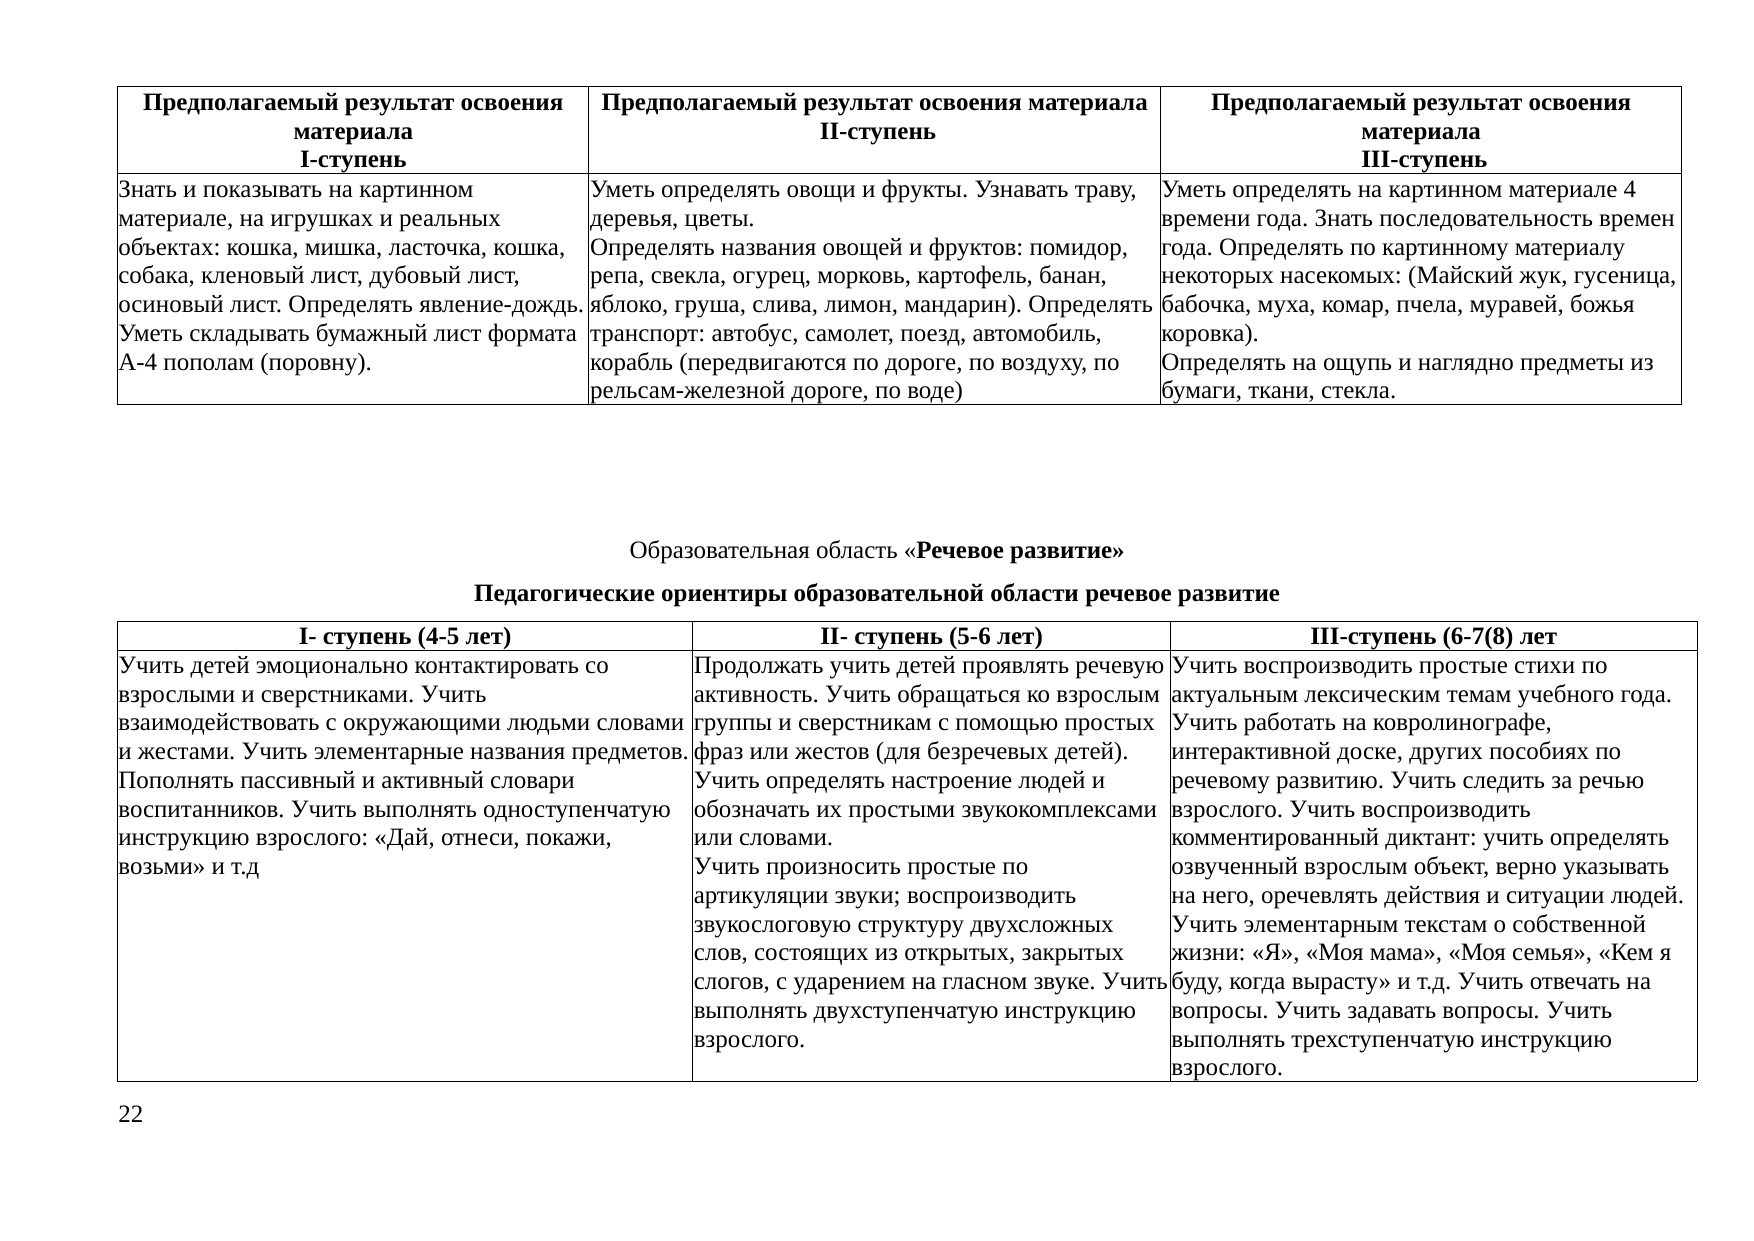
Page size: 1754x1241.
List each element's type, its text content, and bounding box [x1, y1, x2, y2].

table_cell Предполагаемый результат освоения материала III-ступень [1161, 87, 1681, 173]
table_cell Учить воспроизводить простые стихи по актуальным лексическим темам учебного года. Учить работать на ковролинографе, интерактивной доске, других пособиях по речевому развитию. Учить следить за речью взрослого. Учить воспроизводить комментированный диктант: учить определять озвученный взрослым объект, верно указывать на него, оречевлять действия и ситуации людей. Учить элементарным текстам о собственной жизни: «Я», «Моя мама», «Моя семья», «Кем я буду, когда вырасту» и т.д. Учить отвечать на вопросы. Учить задавать вопросы. Учить выполнять трехступенчатую инструкцию взрослого. [1171, 651, 1697, 1081]
table_cell Уметь определять на картинном материале 4 времени года. Знать последовательность времен года. Определять по картинному материалу некоторых насекомых: (Майский жук, гусеница, бабочка, муха, комар, пчела, муравей, божья коровка). Определять на ощупь и наглядно предметы из бумаги, ткани, стекла. [1161, 174, 1681, 404]
table_cell Предполагаемый результат освоения материала II-ступень [589, 87, 1160, 173]
table_cell Предполагаемый результат освоения материала I-ступень [118, 87, 588, 173]
table_header II- ступень (5-6 лет) [693, 622, 1170, 650]
table_cell Продолжать учить детей проявлять речевую активность. Учить обращаться ко взрослым группы и сверстникам с помощью простых фраз или жестов (для безречевых детей). Учить определять настроение людей и обозначать их простыми звукокомплексами или словами. Учить произносить простые по артикуляции звуки; воспроизводить звукослоговую структуру двухсложных слов, состоящих из открытых, закрытых слогов, с ударением на гласном звуке. Учить выполнять двухступенчатую инструкцию взрослого. [693, 651, 1170, 1081]
table_cell Учить детей эмоционально контактировать со взрослыми и сверстниками. Учить взаимодействовать с окружающими людьми словами и жестами. Учить элементарные названия предметов. Пополнять пассивный и активный словари воспитанников. Учить выполнять одноступенчатую инструкцию взрослого: «Дай, отнеси, покажи, возьми» и т.д [118, 651, 692, 1081]
text Образовательная область «Речевое развитие» [118, 535, 1636, 563]
table_cell Уметь определять овощи и фрукты. Узнавать траву, деревья, цветы. Определять названия овощей и фруктов: помидор, репа, свекла, огурец, морковь, картофель, банан, яблоко, груша, слива, лимон, мандарин). Определять транспорт: автобус, самолет, поезд, автомобиль, корабль (передвигаются по дороге, по воздуху, по рельсам-железной дороге, по воде) [589, 174, 1160, 404]
table_cell Знать и показывать на картинном материале, на игрушках и реальных объектах: кошка, мишка, ласточка, кошка, собака, кленовый лист, дубовый лист, осиновый лист. Определять явление-дождь. Уметь складывать бумажный лист формата А-4 пополам (поровну). [118, 174, 588, 404]
table_header I- ступень (4-5 лет) [118, 622, 692, 650]
table_header III-ступень (6-7(8) лет [1171, 622, 1697, 650]
text Педагогические ориентиры образовательной области речевое развитие [118, 578, 1636, 607]
